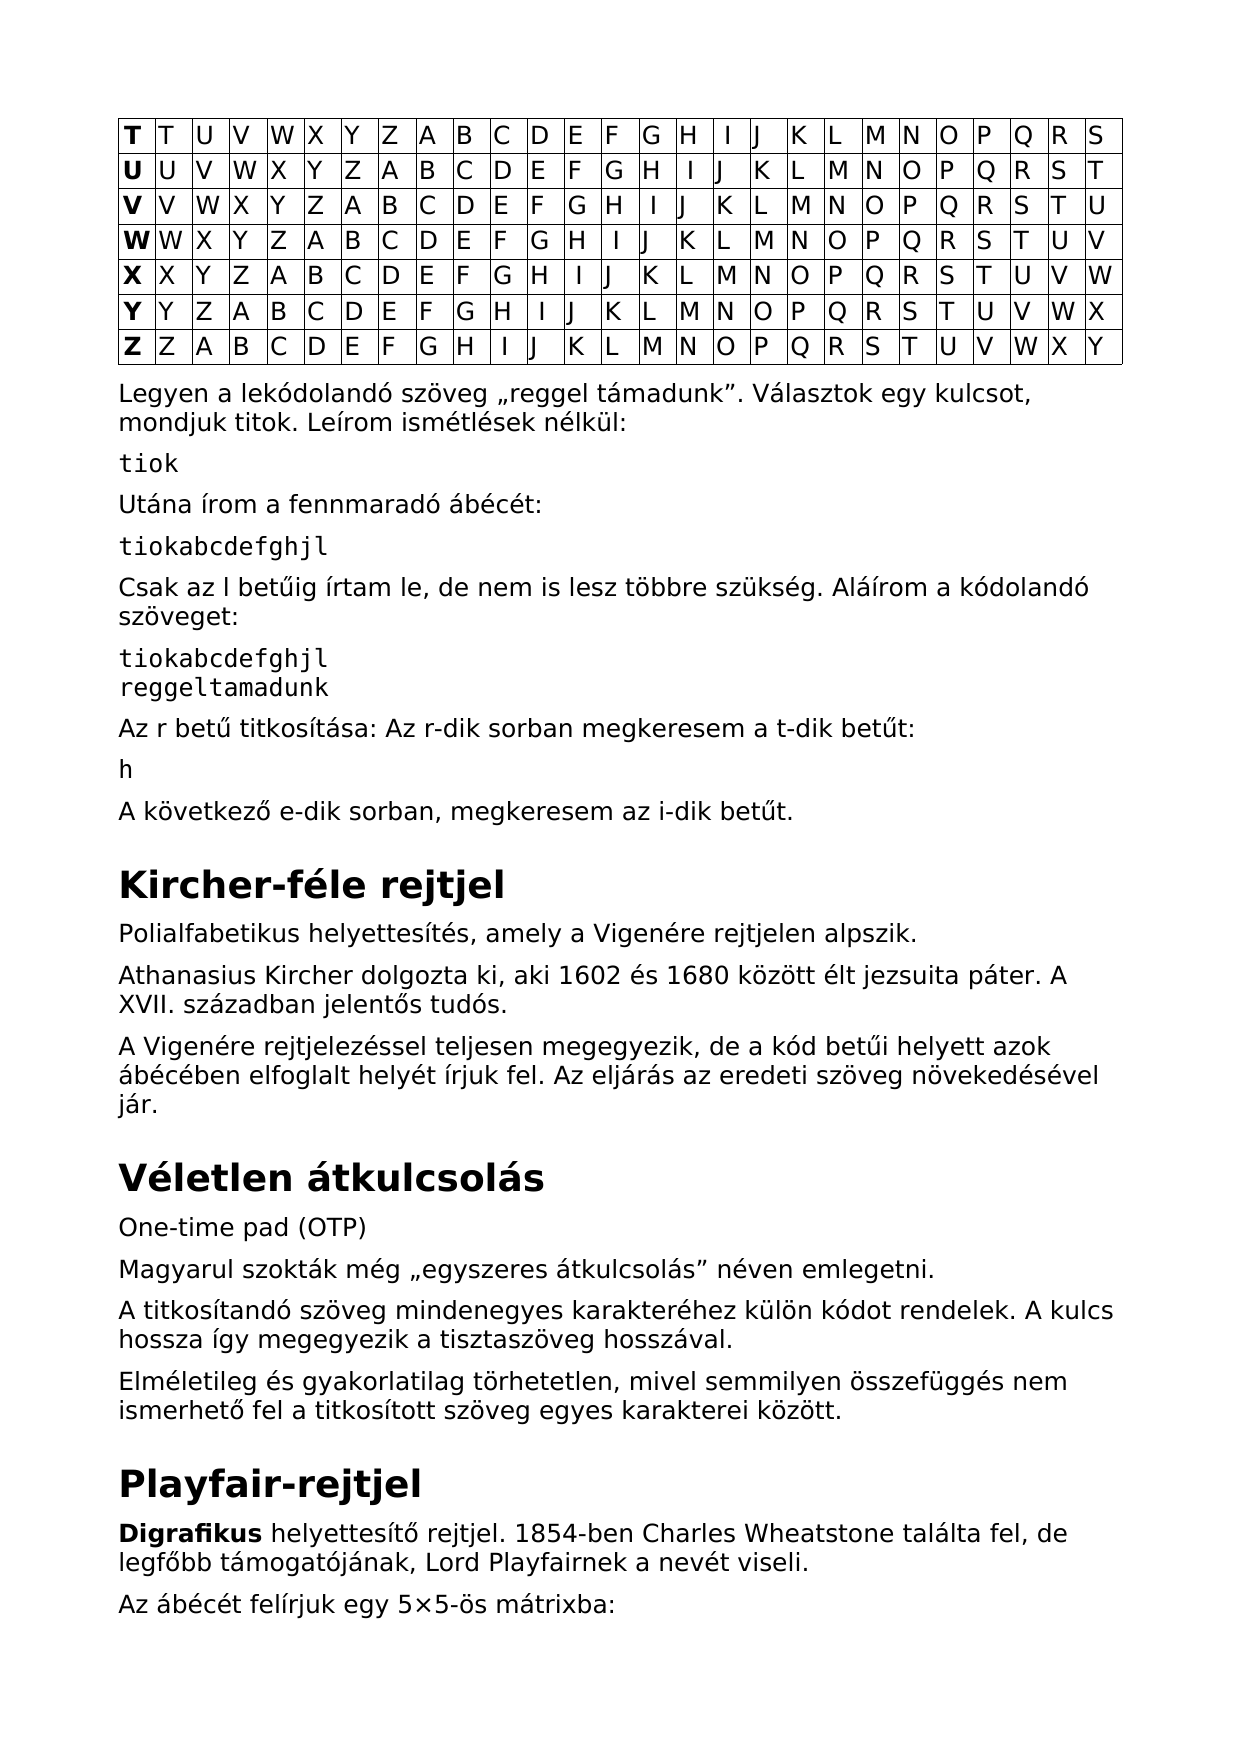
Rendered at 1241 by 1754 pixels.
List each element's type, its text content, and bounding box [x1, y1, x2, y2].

table_cell A [417, 119, 453, 153]
table_cell S [974, 225, 1010, 258]
table_cell U [1049, 225, 1085, 258]
text Csak az l betűig írtam le, de nem is lesz többre szükség. Aláírom a kódolandó szöveget: [118, 573, 1122, 631]
table_cell N [677, 330, 713, 364]
table_cell G [417, 330, 453, 364]
table_cell B [268, 295, 304, 329]
text A következő e-dik sorban, megkeresem az i-dik betűt. [118, 797, 1122, 826]
table_cell F [491, 225, 527, 258]
table_cell N [900, 119, 936, 153]
table_cell X [1086, 295, 1122, 329]
table_cell K [751, 154, 787, 188]
table_cell X [119, 260, 155, 294]
table_cell E [528, 154, 564, 188]
table_cell V [1086, 225, 1122, 258]
table_cell W [1049, 295, 1085, 329]
table_cell V [1011, 295, 1048, 329]
table_cell D [417, 225, 453, 258]
table_cell A [342, 189, 378, 223]
table_cell Y [156, 295, 192, 329]
table_cell F [379, 330, 416, 364]
table_cell L [751, 189, 787, 223]
table_cell H [677, 119, 713, 153]
table_cell Z [268, 225, 304, 258]
table_cell P [900, 189, 936, 223]
table_cell N [825, 189, 862, 223]
table_cell J [602, 260, 639, 294]
table_cell G [602, 154, 639, 188]
table_cell T [1086, 154, 1122, 188]
table_cell D [528, 119, 564, 153]
table_cell J [677, 189, 713, 223]
table_cell T [119, 119, 155, 153]
table_cell M [640, 330, 676, 364]
table_cell Z [305, 189, 341, 223]
table_cell W [1086, 260, 1122, 294]
table_cell F [602, 119, 639, 153]
table_cell X [305, 119, 341, 153]
table_cell R [900, 260, 936, 294]
table_cell H [640, 154, 676, 188]
table_cell Z [193, 295, 229, 329]
table_cell G [528, 225, 564, 258]
table_cell I [565, 260, 601, 294]
table_cell L [640, 295, 676, 329]
table_cell W [230, 154, 267, 188]
table_cell S [937, 260, 973, 294]
table_cell L [788, 154, 824, 188]
table_cell A [379, 154, 416, 188]
table_cell R [863, 295, 899, 329]
table_cell A [305, 225, 341, 258]
table_cell S [1011, 189, 1048, 223]
table_cell V [1049, 260, 1085, 294]
table_cell H [454, 330, 490, 364]
table_cell P [751, 330, 787, 364]
table_cell I [528, 295, 564, 329]
text Az ábécét felírjuk egy 5×5-ös mátrixba: [118, 1590, 1122, 1619]
table_cell M [863, 119, 899, 153]
table_cell H [528, 260, 564, 294]
table_cell R [1011, 154, 1048, 188]
text A Vigenére rejtjelezéssel teljesen megegyezik, de a kód betűi helyett azok ábécében elfoglalt helyét írjuk fel. Az eljárás az eredeti szöveg növekedésével jár. [118, 1032, 1122, 1119]
text h [118, 756, 1122, 785]
table_cell B [417, 154, 453, 188]
table_cell M [788, 189, 824, 223]
table_cell B [305, 260, 341, 294]
table_cell L [602, 330, 639, 364]
table_cell X [268, 154, 304, 188]
table_cell T [974, 260, 1010, 294]
table_cell M [751, 225, 787, 258]
table_cell W [156, 225, 192, 258]
subtitle Véletlen átkulcsolás [118, 1157, 1122, 1201]
table_cell D [379, 260, 416, 294]
subtitle Playfair-rejtjel [118, 1463, 1122, 1507]
table_cell P [825, 260, 862, 294]
table_cell K [714, 189, 750, 223]
table_cell P [788, 295, 824, 329]
table_cell D [454, 189, 490, 223]
text Elméletileg és gyakorlatilag törhetetlen, mivel semmilyen összefüggés nem ismerhető fel a titkosított szöveg egyes karakterei között. [118, 1367, 1122, 1426]
table_cell J [714, 154, 750, 188]
table_cell E [379, 295, 416, 329]
table_cell R [825, 330, 862, 364]
table_cell W [268, 119, 304, 153]
table_cell L [714, 225, 750, 258]
table_cell X [156, 260, 192, 294]
table_cell J [565, 295, 601, 329]
table_cell C [491, 119, 527, 153]
table_cell C [379, 225, 416, 258]
text Utána írom a fennmaradó ábécét: [118, 491, 1122, 520]
table_cell O [937, 119, 973, 153]
table_cell R [974, 189, 1010, 223]
text Athanasius Kircher dolgozta ki, aki 1602 és 1680 között élt jezsuita páter. A XVII. században jelentős tudós. [118, 961, 1122, 1019]
table_cell A [193, 330, 229, 364]
table_cell F [528, 189, 564, 223]
table_cell D [342, 295, 378, 329]
table_cell X [193, 225, 229, 258]
table_cell T [937, 295, 973, 329]
table_cell N [863, 154, 899, 188]
table_cell H [602, 189, 639, 223]
table_cell W [1011, 330, 1048, 364]
table_cell Z [379, 119, 416, 153]
table_cell Z [119, 330, 155, 364]
table_cell O [714, 330, 750, 364]
table_cell A [268, 260, 304, 294]
table_cell D [491, 154, 527, 188]
table_cell Q [788, 330, 824, 364]
table_cell B [379, 189, 416, 223]
table_cell Z [230, 260, 267, 294]
table_cell K [565, 330, 601, 364]
text Polialfabetikus helyettesítés, amely a Vigenére rejtjelen alpszik. [118, 919, 1122, 949]
table_cell U [1011, 260, 1048, 294]
table_cell V [156, 189, 192, 223]
table_cell W [193, 189, 229, 223]
table_cell M [677, 295, 713, 329]
table_cell Q [863, 260, 899, 294]
table_cell X [1049, 330, 1085, 364]
table_cell K [788, 119, 824, 153]
subtitle Kircher-féle rejtjel [118, 863, 1122, 907]
table_cell B [342, 225, 378, 258]
table_cell J [640, 225, 676, 258]
table_cell S [900, 295, 936, 329]
table_cell J [528, 330, 564, 364]
table_cell Q [937, 189, 973, 223]
text A titkosítandó szöveg mindenegyes karakteréhez külön kódot rendelek. A kulcs hossza így megegyezik a tisztaszöveg hosszával. [118, 1296, 1122, 1355]
table_cell T [900, 330, 936, 364]
table_cell Z [156, 330, 192, 364]
table_cell M [825, 154, 862, 188]
table_cell L [825, 119, 862, 153]
table_cell P [974, 119, 1010, 153]
table_cell E [491, 189, 527, 223]
table_cell X [230, 189, 267, 223]
table_cell A [230, 295, 267, 329]
table_cell N [788, 225, 824, 258]
table_cell E [454, 225, 490, 258]
table_cell F [417, 295, 453, 329]
text tiokabcdefghjl reggeltamadunk [118, 644, 1122, 702]
text Magyarul szokták még „egyszeres átkulcsolás” néven emlegetni. [118, 1255, 1122, 1284]
table_cell I [491, 330, 527, 364]
table_cell U [156, 154, 192, 188]
table_cell O [863, 189, 899, 223]
table_cell G [640, 119, 676, 153]
text tiok [118, 449, 1122, 479]
table_cell F [565, 154, 601, 188]
table_cell I [677, 154, 713, 188]
table_cell K [677, 225, 713, 258]
table_cell E [417, 260, 453, 294]
table_cell E [565, 119, 601, 153]
table_cell I [640, 189, 676, 223]
table_cell V [119, 189, 155, 223]
table_cell O [825, 225, 862, 258]
table_cell I [714, 119, 750, 153]
table_cell U [119, 154, 155, 188]
table_cell Q [1011, 119, 1048, 153]
text One-time pad (OTP) [118, 1213, 1122, 1242]
table_cell U [193, 119, 229, 153]
table_cell R [937, 225, 973, 258]
table_cell T [1011, 225, 1048, 258]
table_cell N [714, 295, 750, 329]
table_cell Q [825, 295, 862, 329]
table_cell O [751, 295, 787, 329]
table_cell R [1049, 119, 1085, 153]
table_cell P [937, 154, 973, 188]
table_cell C [268, 330, 304, 364]
text tiokabcdefghjl [118, 532, 1122, 561]
table_cell W [119, 225, 155, 258]
table_cell H [491, 295, 527, 329]
table_cell Y [230, 225, 267, 258]
table_cell U [1086, 189, 1122, 223]
table_cell Y [268, 189, 304, 223]
table_cell Y [305, 154, 341, 188]
table_cell C [305, 295, 341, 329]
table_cell U [974, 295, 1010, 329]
table_cell S [1086, 119, 1122, 153]
table_cell B [230, 330, 267, 364]
table_cell Z [342, 154, 378, 188]
table_cell U [937, 330, 973, 364]
table_cell D [305, 330, 341, 364]
table_cell C [417, 189, 453, 223]
table_cell B [454, 119, 490, 153]
text Legyen a lekódolandó szöveg „reggel támadunk”. Választok egy kulcsot, mondjuk titok. Leírom ismétlések nélkül: [118, 379, 1122, 437]
table_cell O [788, 260, 824, 294]
table_cell Q [974, 154, 1010, 188]
table_cell C [454, 154, 490, 188]
table_cell M [714, 260, 750, 294]
table_cell O [900, 154, 936, 188]
table_cell I [602, 225, 639, 258]
table_cell J [751, 119, 787, 153]
text Digrafikus helyettesítő rejtjel. 1854-ben Charles Wheatstone találta fel, de legfőbb támogatójának, Lord Playfairnek a nevét viseli. [118, 1519, 1122, 1578]
table_cell G [565, 189, 601, 223]
table_cell S [863, 330, 899, 364]
table_cell H [565, 225, 601, 258]
table_cell Q [900, 225, 936, 258]
table_cell G [454, 295, 490, 329]
table_cell Y [342, 119, 378, 153]
table_cell K [640, 260, 676, 294]
table_cell T [156, 119, 192, 153]
table_cell L [677, 260, 713, 294]
table_cell V [230, 119, 267, 153]
table_cell F [454, 260, 490, 294]
table_cell N [751, 260, 787, 294]
table_cell P [863, 225, 899, 258]
table_cell Y [119, 295, 155, 329]
table_cell Y [193, 260, 229, 294]
text Az r betű titkosítása: Az r-dik sorban megkeresem a t-dik betűt: [118, 714, 1122, 743]
table_cell K [602, 295, 639, 329]
table_cell E [342, 330, 378, 364]
table_cell V [193, 154, 229, 188]
table_cell T [1049, 189, 1085, 223]
table_cell G [491, 260, 527, 294]
table_cell V [974, 330, 1010, 364]
table_cell C [342, 260, 378, 294]
table_cell Y [1086, 330, 1122, 364]
table_cell S [1049, 154, 1085, 188]
